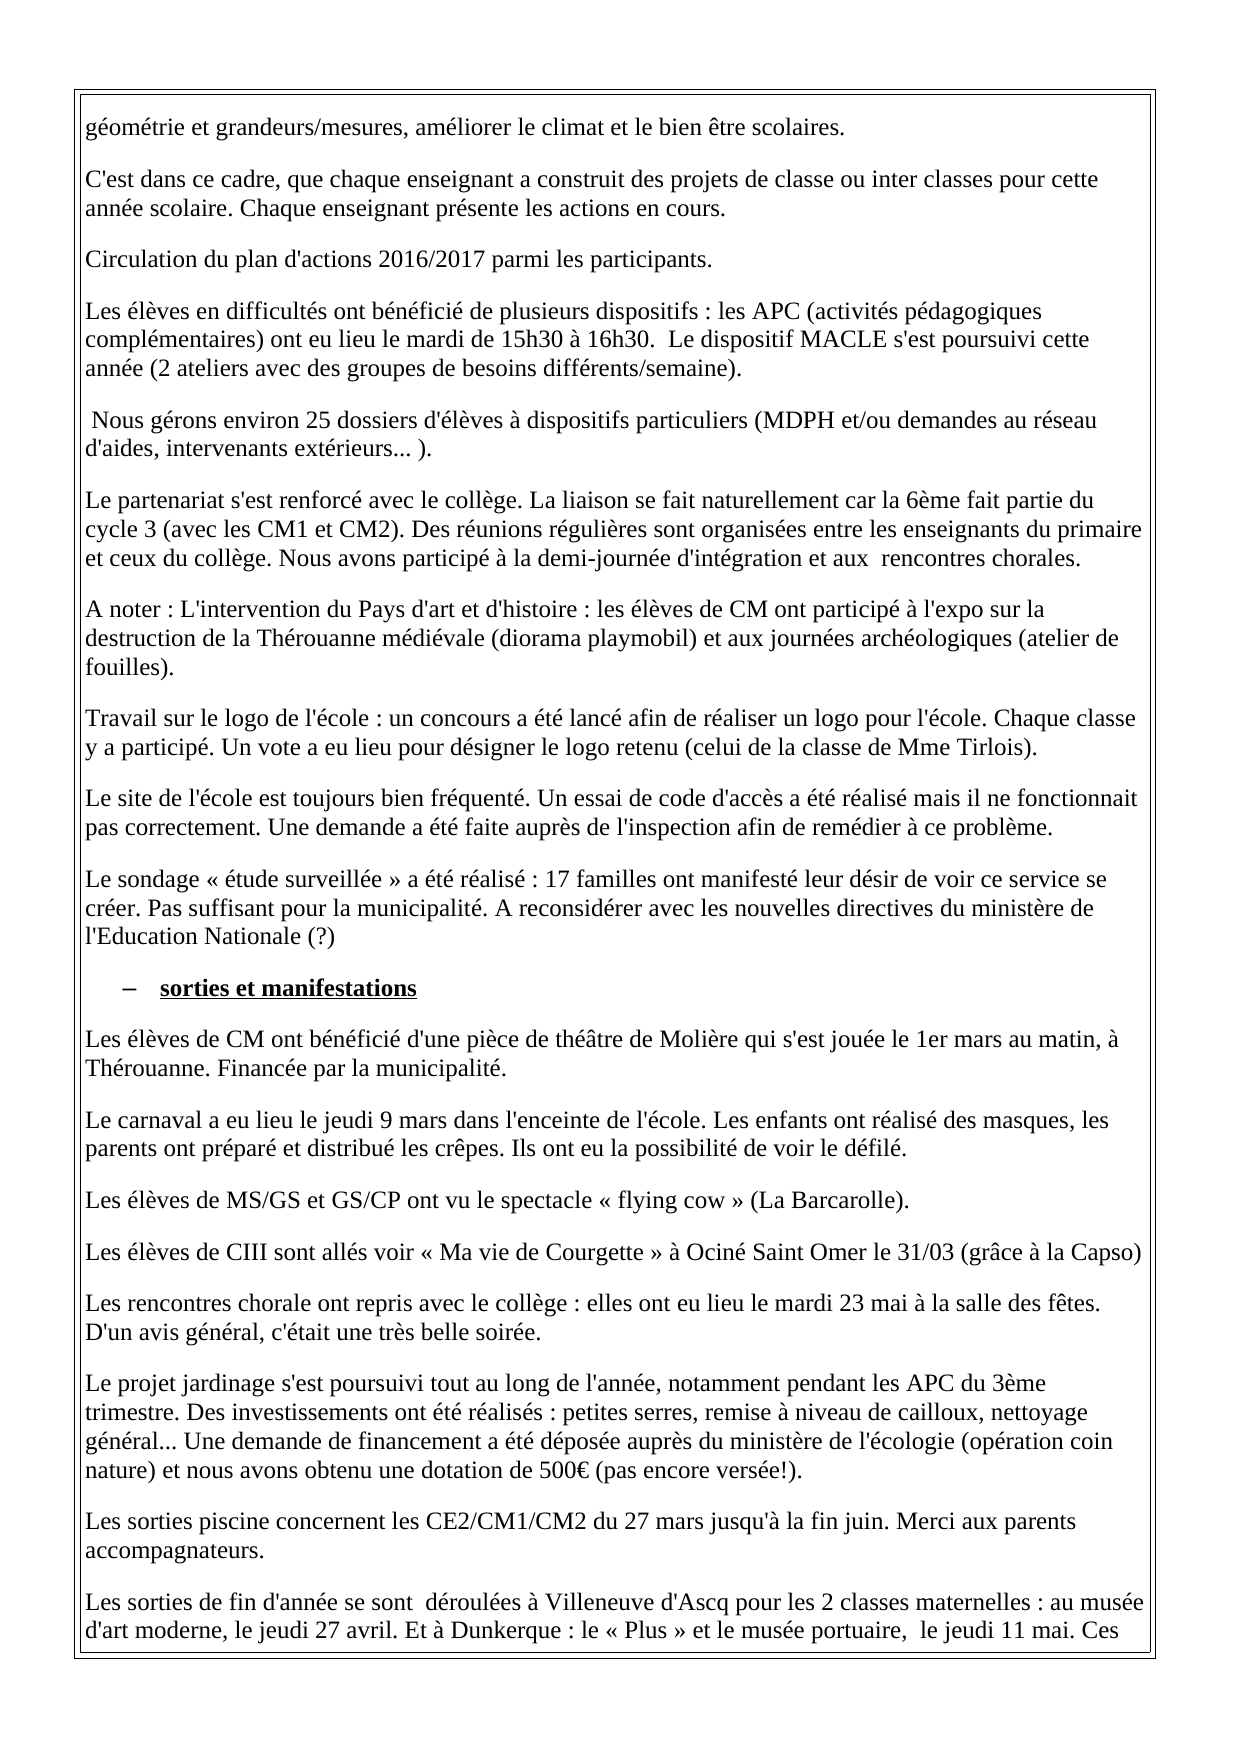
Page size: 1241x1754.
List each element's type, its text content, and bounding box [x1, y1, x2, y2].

table_header POINTS ESSENTIELS DE LA RÉUNION : présentation de l'équipe éducative : Pour cette année scolaire, Mme Roche est en congé maternité et est remplacée par M. Rousseau jusqu'à la fin de l'année. Nous n'avons toujours pas obtenu le remplacement de Mme Morel, AVS dans la classe de Mme Tirlois. Pour la rentrée prochaine, je vous annonce ou confirme mon départ pour l'école de Mametz. Il s'agit d'une école plus importante en termes d'effectifs, ce qui permet d'avoir 1/3 de décharge et donc de consacrer plus de temps à la direction. L'expérience à Thérouanne aura été courte mais très enrichissante au point de vue professionnel mais aussi personnel. J'y ai travaillé avec des personnes qui ont de grandes qualités humaines et professionnelles. Je les en remercie. Je remercie également la municipalité et l'APE ainsi que tous les parents d'élèves qui ont été des partenaires efficaces et toujours prêts à nous suivre dans les nombreux projets. Mme Leroux, actuellement directrice à Lozinghem arrive sur le poste. Nous aurons à déplorer le départ de Mlle Ruckebusch Laëtitia qui aura été une secrétaire appréciée de tous pendant les 2 années de son contrat. Elle sera remplacée par Mme Vasseur à la rentrée. M. Rousseau, titulaire mobile de l'école, nous quitte également pour rejoindre une école de Longuenesse. En ce qui concerne les AVS, des ajustements auront lieu pour la reprise de septembre. Mlle Hanscotte revient sur son poste d'ATSEM, après son congé maternité. Un nouveau personne, Emilie va effectuer un contrat d'apprentissage. Elle sera 15 heures par semaine sur le temps scolaire, en aide aux GS-CP. les effectifs : Ils s'établissent actuellement à 145 élèves répartis de la manière suivante : 19 en CM1/CM2, 20 en CE2/CM1, 23 en CE1, 26 en GS/CP, 26 en MS/GS, 31 en TPS/PS. A noter un effectif bien chargé en maternelle TPS/PS. Les prévisions d'effectifs restent stables et pour l'année prochaine s'établissent à 144 élèves. Par niveaux, il y aurait: 8 TPS, 16 PS, 22 MS, 16 GS, 18 CP, 19 CE1, 23 CE2, 15 CM1, 8 CM2. On s'orienterait donc sur ces 6 classes : TPS/PS : 24 (dont 2 entrées en janvier). Au vu du fonctionnement de cette année, Mme Guillot souhaiterait qu'on limite son effectif à 25. MS/GS : 26 (22+4) GS/CP : 24 (12+12) CP/CE1 : 25 (6+19) CE2 : 23 CM1/CM2 : 22 (14+8) sécurité Le 3ème exercice incendie a été réalisé. Il n'y a toujours pas de système audible depuis la classe de Mme Tirlois. Le PPMS est toujours en vigueur. Le Plan vigipirate est régulièrement rappelé par les services de la DSDEN. le projet d'école Rappel des 4 axes du projet d'école 2014/2018 : l'élève acteur de ses apprentissages, améliorer les compétences des élèves en étude de la langue pour mieux écrire, donner du sens aux apprentissages en géométrie et grandeurs/mesures, améliorer le climat et le bien être scolaires. C'est dans ce cadre, que chaque enseignant a construit des projets de classe ou inter classes pour cette année scolaire. Chaque enseignant présente les actions en cours. Circulation du plan d'actions 2016/2017 parmi les participants. Les élèves en difficultés ont bénéficié de plusieurs dispositifs : les APC (activités pédagogiques complémentaires) ont eu lieu le mardi de 15h30 à 16h30. Le dispositif MACLE s'est poursuivi cette année (2 ateliers avec des groupes de besoins différents/semaine). Nous gérons environ 25 dossiers d'élèves à dispositifs particuliers (MDPH et/ou demandes au réseau d'aides, intervenants extérieurs... ). Le partenariat s'est renforcé avec le collège. La liaison se fait naturellement car la 6ème fait partie du cycle 3 (avec les CM1 et CM2). Des réunions régulières sont organisées entre les enseignants du primaire et ceux du collège. Nous avons participé à la demi-journée d'intégration et aux rencontres chorales. A noter : L'intervention du Pays d'art et d'histoire : les élèves de CM ont participé à l'expo sur la destruction de la Thérouanne médiévale (diorama playmobil) et aux journées archéologiques (atelier de fouilles). Travail sur le logo de l'école : un concours a été lancé afin de réaliser un logo pour l'école. Chaque classe y a participé. Un vote a eu lieu pour désigner le logo retenu (celui de la classe de Mme Tirlois). Le site de l'école est toujours bien fréquenté. Un essai de code d'accès a été réalisé mais il ne fonctionnait pas correctement. Une demande a été faite auprès de l'inspection afin de remédier à ce problème. Le sondage « étude surveillée » a été réalisé : 17 familles ont manifesté leur désir de voir ce service se créer. Pas suffisant pour la municipalité. A reconsidérer avec les nouvelles directives du ministère de l'Education Nationale (?) sorties et manifestations Les élèves de CM ont bénéficié d'une pièce de théâtre de Molière qui s'est jouée le 1er mars au matin, à Thérouanne. Financée par la municipalité. Le carnaval a eu lieu le jeudi 9 mars dans l'enceinte de l'école. Les enfants ont réalisé des masques, les parents ont préparé et distribué les crêpes. Ils ont eu la possibilité de voir le défilé. Les élèves de MS/GS et GS/CP ont vu le spectacle « flying cow » (La Barcarolle). Les élèves de CIII sont allés voir « Ma vie de Courgette » à Ociné Saint Omer le 31/03 (grâce à la Capso) Les rencontres chorale ont repris avec le collège : elles ont eu lieu le mardi 23 mai à la salle des fêtes. D'un avis général, c'était une très belle soirée. Le projet jardinage s'est poursuivi tout au long de l'année, notamment pendant les APC du 3ème trimestre. Des investissements ont été réalisés : petites serres, remise à niveau de cailloux, nettoyage général... Une demande de financement a été déposée auprès du ministère de l'écologie (opération coin nature) et nous avons obtenu une dotation de 500€ (pas encore versée!). Les sorties piscine concernent les CE2/CM1/CM2 du 27 mars jusqu'à la fin juin. Merci aux parents accompagnateurs. Les sorties de fin d'année se sont déroulées à Villeneuve d'Ascq pour les 2 classes maternelles : au musée d'art moderne, le jeudi 27 avril. Et à Dunkerque : le « Plus » et le musée portuaire, le jeudi 11 mai. Ces sorties sont financées par l'APE pour un total d'environ 2000€ (entrées et bus).Les CM1/CM2 se sont rendus avec Mme Dicque au hameau St Jean pour assister à la présentation du « bateau Fracas ». Un spectacle intitulé « Luminon » a eu lieu à l'école le 1er juin pour les TPS/PS (financé par l'APE). La fête de l'école a eu lieu le samedi 17 juin à la salle des fêtes sur le thème du cinéma : un grand merci aux parents et à la municipalité pour l'organisation de cette belle fête. Le voyage en Angleterre : 26 – 27 – 28 juin. Malgré les récents et tragiques événements qui ont eu lieu à Londres, le voyage des CM est maintenu. Face à l'inquiétude légitime de certains parents, des modifications ont été apportées : les déplacements à pied dans Londres sont supprimés et remplacés par un tour en bus. La visite de Canterbury est ajoutée au programme. A noter = des échanges avec 2 écoles anglaises (dans le Kent à Hamstreet et dans le Suffolk) sont toujours programmés. Le financement : nous avons reçu la subvention municipale (1600€) et grâce aux différentes ventes et actions de la coopérative scolaire et de l'APE (2100€), nous avons décidé de ne pas demander le second versement de 50€ aux familles. Par contre, étant donné l'avancée du projet, les familles qui ne souhaiteraient plus faire participer leur enfant, ne seraient pas remboursées des 50€ (avances pour l'hôtel et le transport). travaux et équipements Les radiateurs des classes de M. Everaëre et de Madame Guillot ont été remplacés par des neufs ( problème de fonctionnement pris en charge par SAV). Un plan incliné en bois a été réalisé pour l'accès aux classes de Mme Roche et Mme Alba. Un bureau de direction a été créé dans un local à matériel attenant. Ce qui a permis de créer une vraie salle des maîtres, bien utile pour les différentes réunions. Remerciement à la municipalité qui a aussi acheté une table de réunion et des chaises. Une cuisine et des lits de bébé ont été achetés par l'APE pour les classes maternelles. Pour pallier au manque de place dans le dortoir, 4 lits superposés ont été achetés par la municipalité. Ils seront mis en place dès que nous aurons réceptionné les draps housses qui ont été commandés. Le projet de RPC : l'étude de faisabilité avance bien. Un cahier des charges a été soumis aux équipes des 2 écoles. Les remarques ont été prises en compte par le bureau d'étude. M. l'Inspecteur a reçu les 2 directeurs des 2 écoles pour faire le point. Une réunion d'informations s'est tenue ce lundi 19/06. Un terrain est retenu, sur la commune de St Augustin mais à proximité immédiate de Thérouanne. M. le Maire souhaite que les locaux actuels aient trouvé un repreneur avant d'avancer davantage dans le projet. Opérationnel pour la rentrée 2020 au plus tôt. Le bâtiment sur la Grand Rue sera détruit pendant les vacances d'été. Quelques places de parking pourraient y être créées. Une liste de travaux pour l'été a été donnée à M. Gozé. Questions diverses : les rythmes scolaires (semaine de 4 jours) proposition de la mairie d'un accueil de loisirs le mercredi, le matin et/ou l'après-midi. Vote pour le retour de la semaine de 4 jours : à l'unanimité. Proposition d'horaires : 8h30-12h00 ; 13h30-16h00. Dès que la parution du décret sera effectif, un courrier sera adressé à la DSDEN à Arras Vote pour les « études dirigées » : 14 pour des études de qualité, 1 contre. L'étude : question mise en suspens en attente du nouveau texte concernant la semaine de 4 jours Sécurité/bus cantine : concernant la sécurité des élèves participant à la cantine et devant traverser à la sortie du bus, les enfants doivent traverser la route en revenant de la cantine. Le bus ne doit pas faire demi-tour avec les élèves. Nouvelle école : dans le projet garder à l'esprit de prévoir un espace conséquent à chaque classe. Projet de réalisation d'une cantine autour de 200 élèves. Après le cahier des charges, il y aura appel d'offres, choix de 4 architectes qui travailleront sur le projet. Seul un architecte sera retenu. Après démolition du bâtiment sur la grand'rue, possibilité de parking pour les enseignants, par exemple. [77, 90, 1153, 1652]
table_header POINTS ESSENTIELS DE LA RÉUNION : présentation de l'équipe éducative : Pour cette année scolaire, Mme Roche est en congé maternité et est remplacée par M. Rousseau jusqu'à la fin de l'année. Nous n'avons toujours pas obtenu le remplacement de Mme Morel, AVS dans la classe de Mme Tirlois. Pour la rentrée prochaine, je vous annonce ou confirme mon départ pour l'école de Mametz. Il s'agit d'une école plus importante en termes d'effectifs, ce qui permet d'avoir 1/3 de décharge et donc de consacrer plus de temps à la direction. L'expérience à Thérouanne aura été courte mais très enrichissante au point de vue professionnel mais aussi personnel. J'y ai travaillé avec des personnes qui ont de grandes qualités humaines et professionnelles. Je les en remercie. Je remercie également la municipalité et l'APE ainsi que tous les parents d'élèves qui ont été des partenaires efficaces et toujours prêts à nous suivre dans les nombreux projets. Mme Leroux, actuellement directrice à Lozinghem arrive sur le poste. Nous aurons à déplorer le départ de Mlle Ruckebusch Laëtitia qui aura été une secrétaire appréciée de tous pendant les 2 années de son contrat. Elle sera remplacée par Mme Vasseur à la rentrée. M. Rousseau, titulaire mobile de l'école, nous quitte également pour rejoindre une école de Longuenesse. En ce qui concerne les AVS, des ajustements auront lieu pour la reprise de septembre. Mlle Hanscotte revient sur son poste d'ATSEM, après son congé maternité. Un nouveau personne, Emilie va effectuer un contrat d'apprentissage. Elle sera 15 heures par semaine sur le temps scolaire, en aide aux GS-CP. les effectifs : Ils s'établissent actuellement à 145 élèves répartis de la manière suivante : 19 en CM1/CM2, 20 en CE2/CM1, 23 en CE1, 26 en GS/CP, 26 en MS/GS, 31 en TPS/PS. A noter un effectif bien chargé en maternelle TPS/PS. Les prévisions d'effectifs restent stables et pour l'année prochaine s'établissent à 144 élèves. Par niveaux, il y aurait: 8 TPS, 16 PS, 22 MS, 16 GS, 18 CP, 19 CE1, 23 CE2, 15 CM1, 8 CM2. On s'orienterait donc sur ces 6 classes : TPS/PS : 24 (dont 2 entrées en janvier). Au vu du fonctionnement de cette année, Mme Guillot souhaiterait qu'on limite son effectif à 25. MS/GS : 26 (22+4) GS/CP : 24 (12+12) CP/CE1 : 25 (6+19) CE2 : 23 CM1/CM2 : 22 (14+8) sécurité Le 3ème exercice incendie a été réalisé. Il n'y a toujours pas de système audible depuis la classe de Mme Tirlois. Le PPMS est toujours en vigueur. Le Plan vigipirate est régulièrement rappelé par les services de la DSDEN. le projet d'école Rappel des 4 axes du projet d'école 2014/2018 : l'élève acteur de ses apprentissages, améliorer les compétences des élèves en étude de la langue pour mieux écrire, donner du sens aux apprentissages en géométrie et grandeurs/mesures, améliorer le climat et le bien être scolaires. C'est dans ce cadre, que chaque enseignant a construit des projets de classe ou inter classes pour cette année scolaire. Chaque enseignant présente les actions en cours. Circulation du plan d'actions 2016/2017 parmi les participants. Les élèves en difficultés ont bénéficié de plusieurs dispositifs : les APC (activités pédagogiques complémentaires) ont eu lieu le mardi de 15h30 à 16h30. Le dispositif MACLE s'est poursuivi cette année (2 ateliers avec des groupes de besoins différents/semaine). Nous gérons environ 25 dossiers d'élèves à dispositifs particuliers (MDPH et/ou demandes au réseau d'aides, intervenants extérieurs... ). Le partenariat s'est renforcé avec le collège. La liaison se fait naturellement car la 6ème fait partie du cycle 3 (avec les CM1 et CM2). Des réunions régulières sont organisées entre les enseignants du primaire et ceux du collège. Nous avons participé à la demi-journée d'intégration et aux rencontres chorales. A noter : L'intervention du Pays d'art et d'histoire : les élèves de CM ont participé à l'expo sur la destruction de la Thérouanne médiévale (diorama playmobil) et aux journées archéologiques (atelier de fouilles). Travail sur le logo de l'école : un concours a été lancé afin de réaliser un logo pour l'école. Chaque classe y a participé. Un vote a eu lieu pour désigner le logo retenu (celui de la classe de Mme Tirlois). Le site de l'école est toujours bien fréquenté. Un essai de code d'accès a été réalisé mais il ne fonctionnait pas correctement. Une demande a été faite auprès de l'inspection afin de remédier à ce problème. Le sondage « étude surveillée » a été réalisé : 17 familles ont manifesté leur désir de voir ce service se créer. Pas suffisant pour la municipalité. A reconsidérer avec les nouvelles directives du ministère de l'Education Nationale (?) sorties et manifestations Les élèves de CM ont bénéficié d'une pièce de théâtre de Molière qui s'est jouée le 1er mars au matin, à Thérouanne. Financée par la municipalité. Le carnaval a eu lieu le jeudi 9 mars dans l'enceinte de l'école. Les enfants ont réalisé des masques, les parents ont préparé et distribué les crêpes. Ils ont eu la possibilité de voir le défilé. Les élèves de MS/GS et GS/CP ont vu le spectacle « flying cow » (La Barcarolle). Les élèves de CIII sont allés voir « Ma vie de Courgette » à Ociné Saint Omer le 31/03 (grâce à la Capso) Les rencontres chorale ont repris avec le collège : elles ont eu lieu le mardi 23 mai à la salle des fêtes. D'un avis général, c'était une très belle soirée. Le projet jardinage s'est poursuivi tout au long de l'année, notamment pendant les APC du 3ème trimestre. Des investissements ont été réalisés : petites serres, remise à niveau de cailloux, nettoyage général... Une demande de financement a été déposée auprès du ministère de l'écologie (opération coin nature) et nous avons obtenu une dotation de 500€ (pas encore versée!). Les sorties piscine concernent les CE2/CM1/CM2 du 27 mars jusqu'à la fin juin. Merci aux parents accompagnateurs. Les sorties de fin d'année se sont déroulées à Villeneuve d'Ascq pour les 2 classes maternelles : au musée d'art moderne, le jeudi 27 avril. Et à Dunkerque : le « Plus » et le musée portuaire, le jeudi 11 mai. Ces sorties sont financées par l'APE pour un total d'environ 2000€ (entrées et bus).Les CM1/CM2 se sont rendus avec Mme Dicque au hameau St Jean pour assister à la présentation du « bateau Fracas ». Un spectacle intitulé « Luminon » a eu lieu à l'école le 1er juin pour les TPS/PS (financé par l'APE). La fête de l'école a eu lieu le samedi 17 juin à la salle des fêtes sur le thème du cinéma : un grand merci aux parents et à la municipalité pour l'organisation de cette belle fête. Le voyage en Angleterre : 26 – 27 – 28 juin. Malgré les récents et tragiques événements qui ont eu lieu à Londres, le voyage des CM est maintenu. Face à l'inquiétude légitime de certains parents, des modifications ont été apportées : les déplacements à pied dans Londres sont supprimés et remplacés par un tour en bus. La visite de Canterbury est ajoutée au programme. A noter = des échanges avec 2 écoles anglaises (dans le Kent à Hamstreet et dans le Suffolk) sont toujours programmés. Le financement : nous avons reçu la subvention municipale (1600€) et grâce aux différentes ventes et actions de la coopérative scolaire et de l'APE (2100€), nous avons décidé de ne pas demander le second versement de 50€ aux familles. Par contre, étant donné l'avancée du projet, les familles qui ne souhaiteraient plus faire participer leur enfant, ne seraient pas remboursées des 50€ (avances pour l'hôtel et le transport). travaux et équipements Les radiateurs des classes de M. Everaëre et de Madame Guillot ont été remplacés par des neufs ( problème de fonctionnement pris en charge par SAV). Un plan incliné en bois a été réalisé pour l'accès aux classes de Mme Roche et Mme Alba. Un bureau de direction a été créé dans un local à matériel attenant. Ce qui a permis de créer une vraie salle des maîtres, bien utile pour les différentes réunions. Remerciement à la municipalité qui a aussi acheté une table de réunion et des chaises. Une cuisine et des lits de bébé ont été achetés par l'APE pour les classes maternelles. Pour pallier au manque de place dans le dortoir, 4 lits superposés ont été achetés par la municipalité. Ils seront mis en place dès que nous aurons réceptionné les draps housses qui ont été commandés. Le projet de RPC : l'étude de faisabilité avance bien. Un cahier des charges a été soumis aux équipes des 2 écoles. Les remarques ont été prises en compte par le bureau d'étude. M. l'Inspecteur a reçu les 2 directeurs des 2 écoles pour faire le point. Une réunion d'informations s'est tenue ce lundi 19/06. Un terrain est retenu, sur la commune de St Augustin mais à proximité immédiate de Thérouanne. M. le Maire souhaite que les locaux actuels aient trouvé un repreneur avant d'avancer davantage dans le projet. Opérationnel pour la rentrée 2020 au plus tôt. Le bâtiment sur la Grand Rue sera détruit pendant les vacances d'été. Quelques places de parking pourraient y être créées. Une liste de travaux pour l'été a été donnée à M. Gozé. Questions diverses : les rythmes scolaires (semaine de 4 jours) proposition de la mairie d'un accueil de loisirs le mercredi, le matin et/ou l'après-midi. Vote pour le retour de la semaine de 4 jours : à l'unanimité. Proposition d'horaires : 8h30-12h00 ; 13h30-16h00. Dès que la parution du décret sera effectif, un courrier sera adressé à la DSDEN à Arras Vote pour les « études dirigées » : 14 pour des études de qualité, 1 contre. L'étude : question mise en suspens en attente du nouveau texte concernant la semaine de 4 jours Sécurité/bus cantine : concernant la sécurité des élèves participant à la cantine et devant traverser à la sortie du bus, les enfants doivent traverser la route en revenant de la cantine. Le bus ne doit pas faire demi-tour avec les élèves. Nouvelle école : dans le projet garder à l'esprit de prévoir un espace conséquent à chaque classe. Projet de réalisation d'une cantine autour de 200 élèves. Après le cahier des charges, il y aura appel d'offres, choix de 4 architectes qui travailleront sur le projet. Seul un architecte sera retenu. Après démolition du bâtiment sur la grand'rue, possibilité de parking pour les enseignants, par exemple. [81, 95, 1150, 1652]
